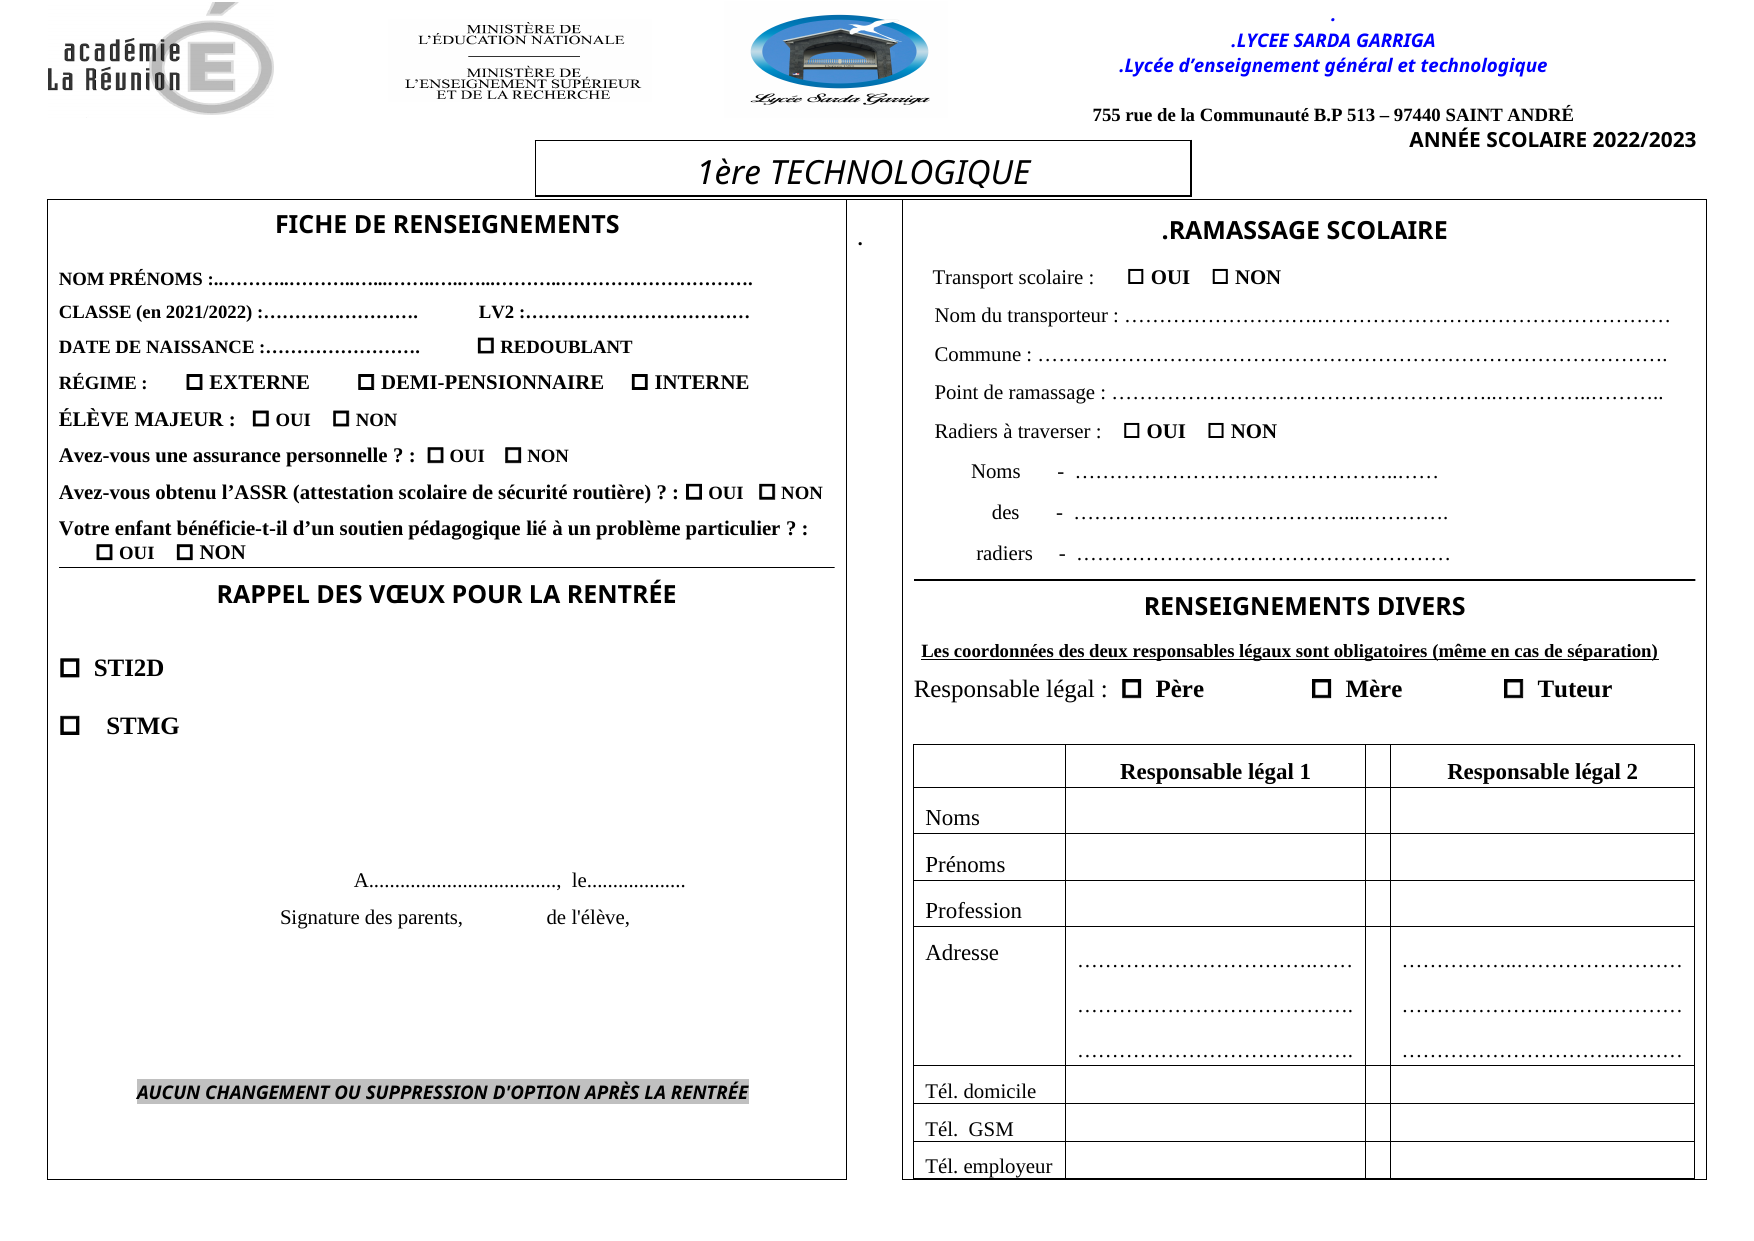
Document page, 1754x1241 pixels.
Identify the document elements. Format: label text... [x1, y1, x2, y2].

table_header [1366, 745, 1390, 787]
table_header Responsable légal 2 [1391, 745, 1694, 787]
table_cell [1391, 834, 1694, 879]
table_cell [1066, 788, 1365, 833]
table_cell Noms [914, 788, 1065, 833]
text 1ère TECHNOLOGIQUE [551, 149, 1175, 187]
table_cell [1366, 881, 1390, 926]
text ANNÉE SCOLAIRE 2022/2023 [59, 125, 1696, 154]
table_header [339, 2, 713, 125]
table_cell [1066, 1104, 1365, 1141]
table_cell Prénoms [914, 834, 1065, 879]
picture [387, 19, 652, 103]
table_cell [1391, 1142, 1694, 1178]
table_cell [1391, 788, 1694, 833]
table_cell [1391, 1066, 1694, 1103]
table_cell Tél. GSM [914, 1104, 1065, 1141]
table_cell [1366, 927, 1390, 981]
table_cell [1366, 981, 1390, 1023]
table_cell …………………………….…… …………………………………. …………………………………. [1066, 927, 1365, 1065]
table_header [713, 2, 959, 125]
table_cell ……………..…………………… …………………..……………… …………………………..……… [1391, 927, 1694, 1065]
table_cell [1366, 834, 1390, 879]
table_cell [1366, 1023, 1390, 1065]
table_header FICHE DE RENSEIGNEMENTS NOM PRÉNOMS :..………..………..…...……..…..…...………..…………………………. CLASSE (en 2021/2022) :……………………. LV2 :……………………………… DATE DE NAISSANCE :…………………….  REDOUBLANT RÉGIME :  EXTERNE  DEMI-PENSIONNAIRE  INTERNE ÉLÈVE MAJEUR :  OUI  NON Avez-vous une assurance personnelle ? :  OUI  NON Avez-vous obtenu l’ASSR (attestation scolaire de sécurité routière) ? :  OUI  NON Votre enfant bénéficie-t-il d’un soutien pédagogique lié à un problème particulier ? :  OUI  NON RAPPEL DES VŒUX POUR LA RENTRÉE STI2D  STMG A...................................., le................... Signature des parents, de l'élève, AUCUN CHANGEMENT OU SUPPRESSION D'OPTION APRÈS LA RENTRÉE [48, 200, 846, 1179]
table_cell [1366, 788, 1390, 833]
table_cell [1066, 881, 1365, 926]
picture [724, 1, 948, 118]
table_cell [1366, 1066, 1390, 1103]
table_cell [1391, 881, 1694, 926]
table_header [914, 745, 1065, 787]
table_header [46, 2, 339, 125]
picture [47, 1, 275, 118]
table_cell [1366, 1104, 1390, 1141]
table_cell Adresse [914, 927, 1065, 1065]
table_cell [1366, 1142, 1390, 1178]
table_header LYCEE SARDA GARRIGA Lycée d’enseignement général et technologique 755 rue de la Communauté B.P 513 – 97440 SAINT ANDRÉ [959, 2, 1708, 125]
table_cell Tél. employeur [914, 1142, 1065, 1178]
table_header Responsable légal 1 [1066, 745, 1365, 787]
table_header RAMASSAGE SCOLAIRE Transport scolaire :  OUI  NON Nom du transporteur : ……………………….…………………………………………… Commune : ………………………………………………………………………………. Point de ramassage : ………………………………………………..…………..……….. Radiers à traverser :  OUI  NON Noms - ………………………………………..…… des - …………………………………...…………. radiers - ……………………………………………… RENSEIGNEMENTS DIVERS Les coordonnées des deux responsables légaux sont obligatoires (même en cas de séparation) Responsable légal : Père Mère Tuteur [903, 200, 1706, 1179]
table_cell [1066, 1066, 1365, 1103]
table_cell [1066, 834, 1365, 879]
table_header [847, 200, 902, 1179]
table_cell Profession [914, 881, 1065, 926]
table_cell [1391, 1104, 1694, 1141]
table_cell [1066, 1142, 1365, 1178]
table_cell Tél. domicile [914, 1066, 1065, 1103]
